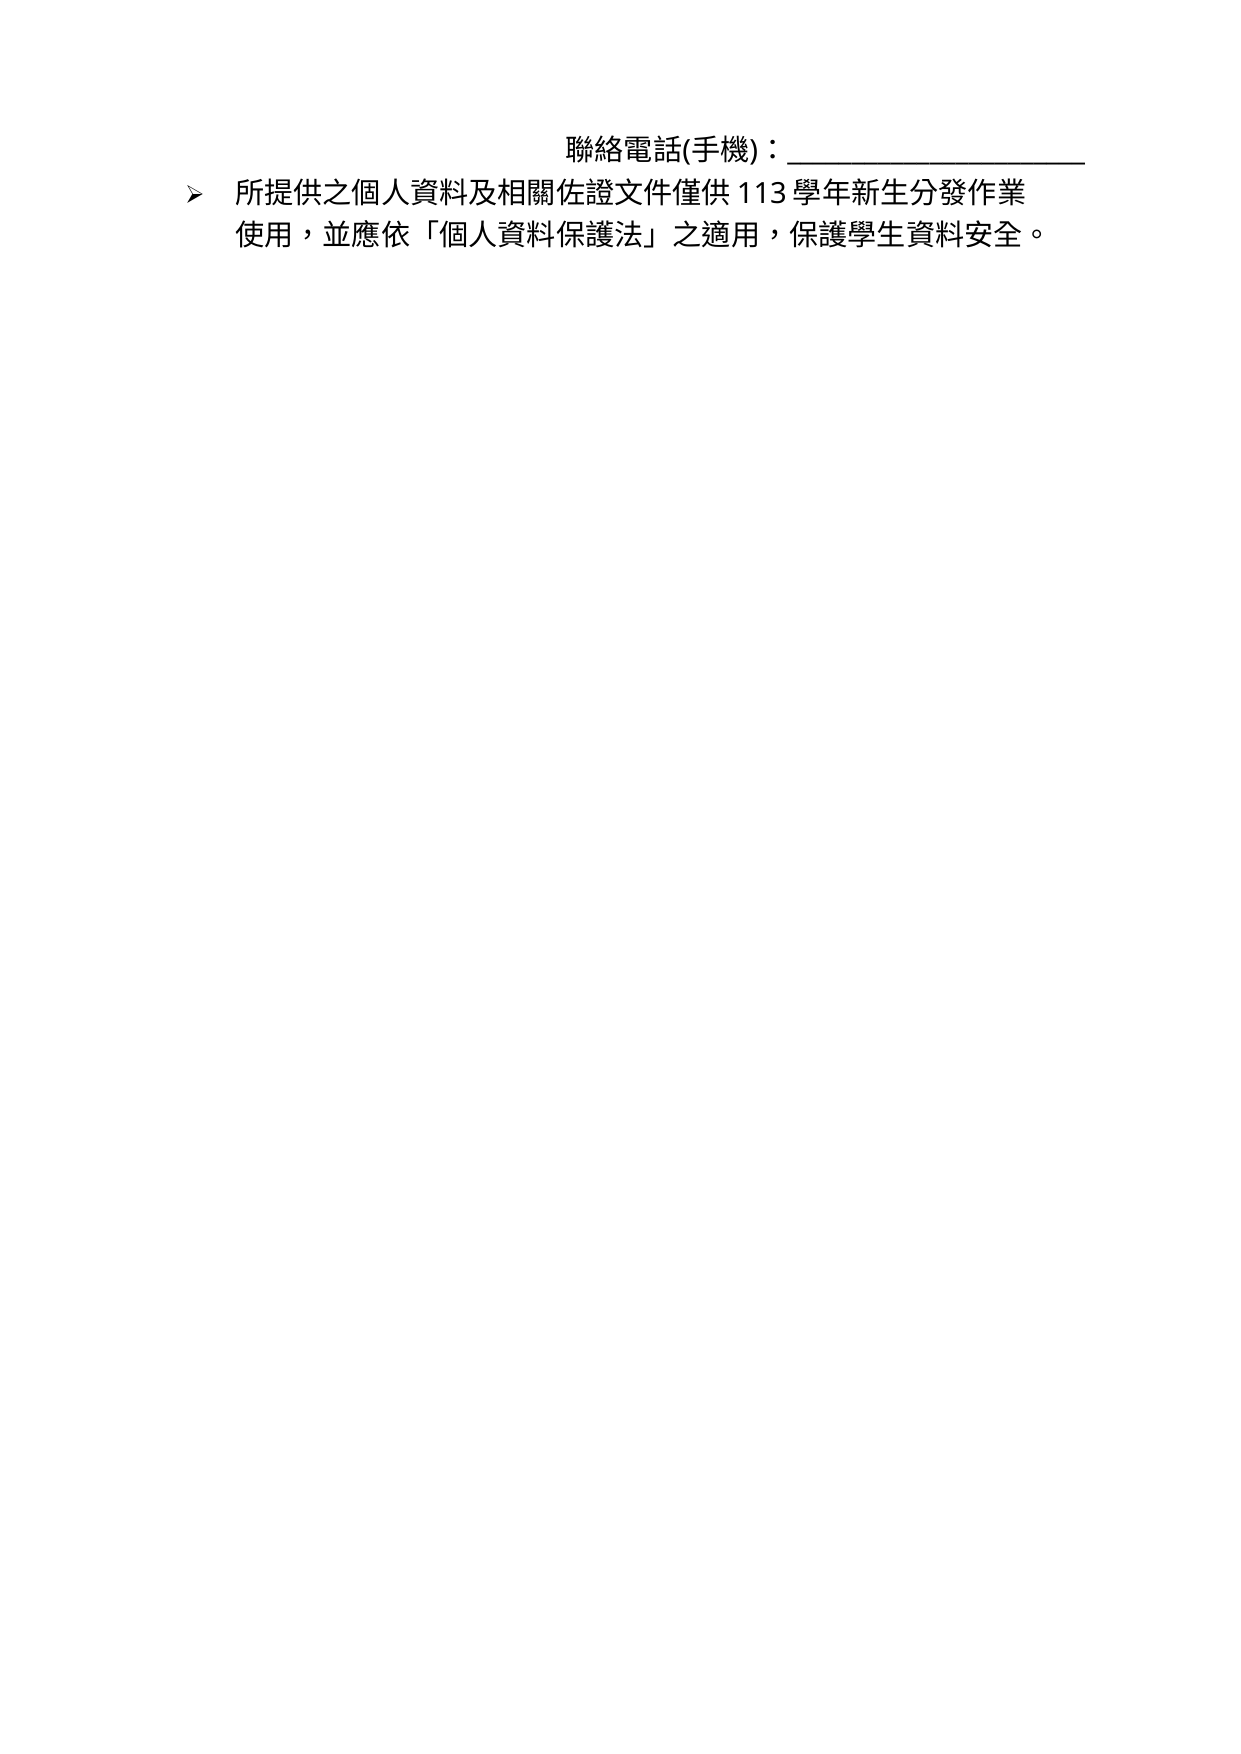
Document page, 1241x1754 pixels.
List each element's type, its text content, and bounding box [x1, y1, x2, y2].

list 所提供之個人資料及相關佐證文件僅供113學年新生分發作業使用，並應依「個人資料保護法」之適用，保護學生資料安全。 [185, 170, 1026, 254]
text 聯絡電話(手機)：_______________________ [185, 122, 1085, 170]
